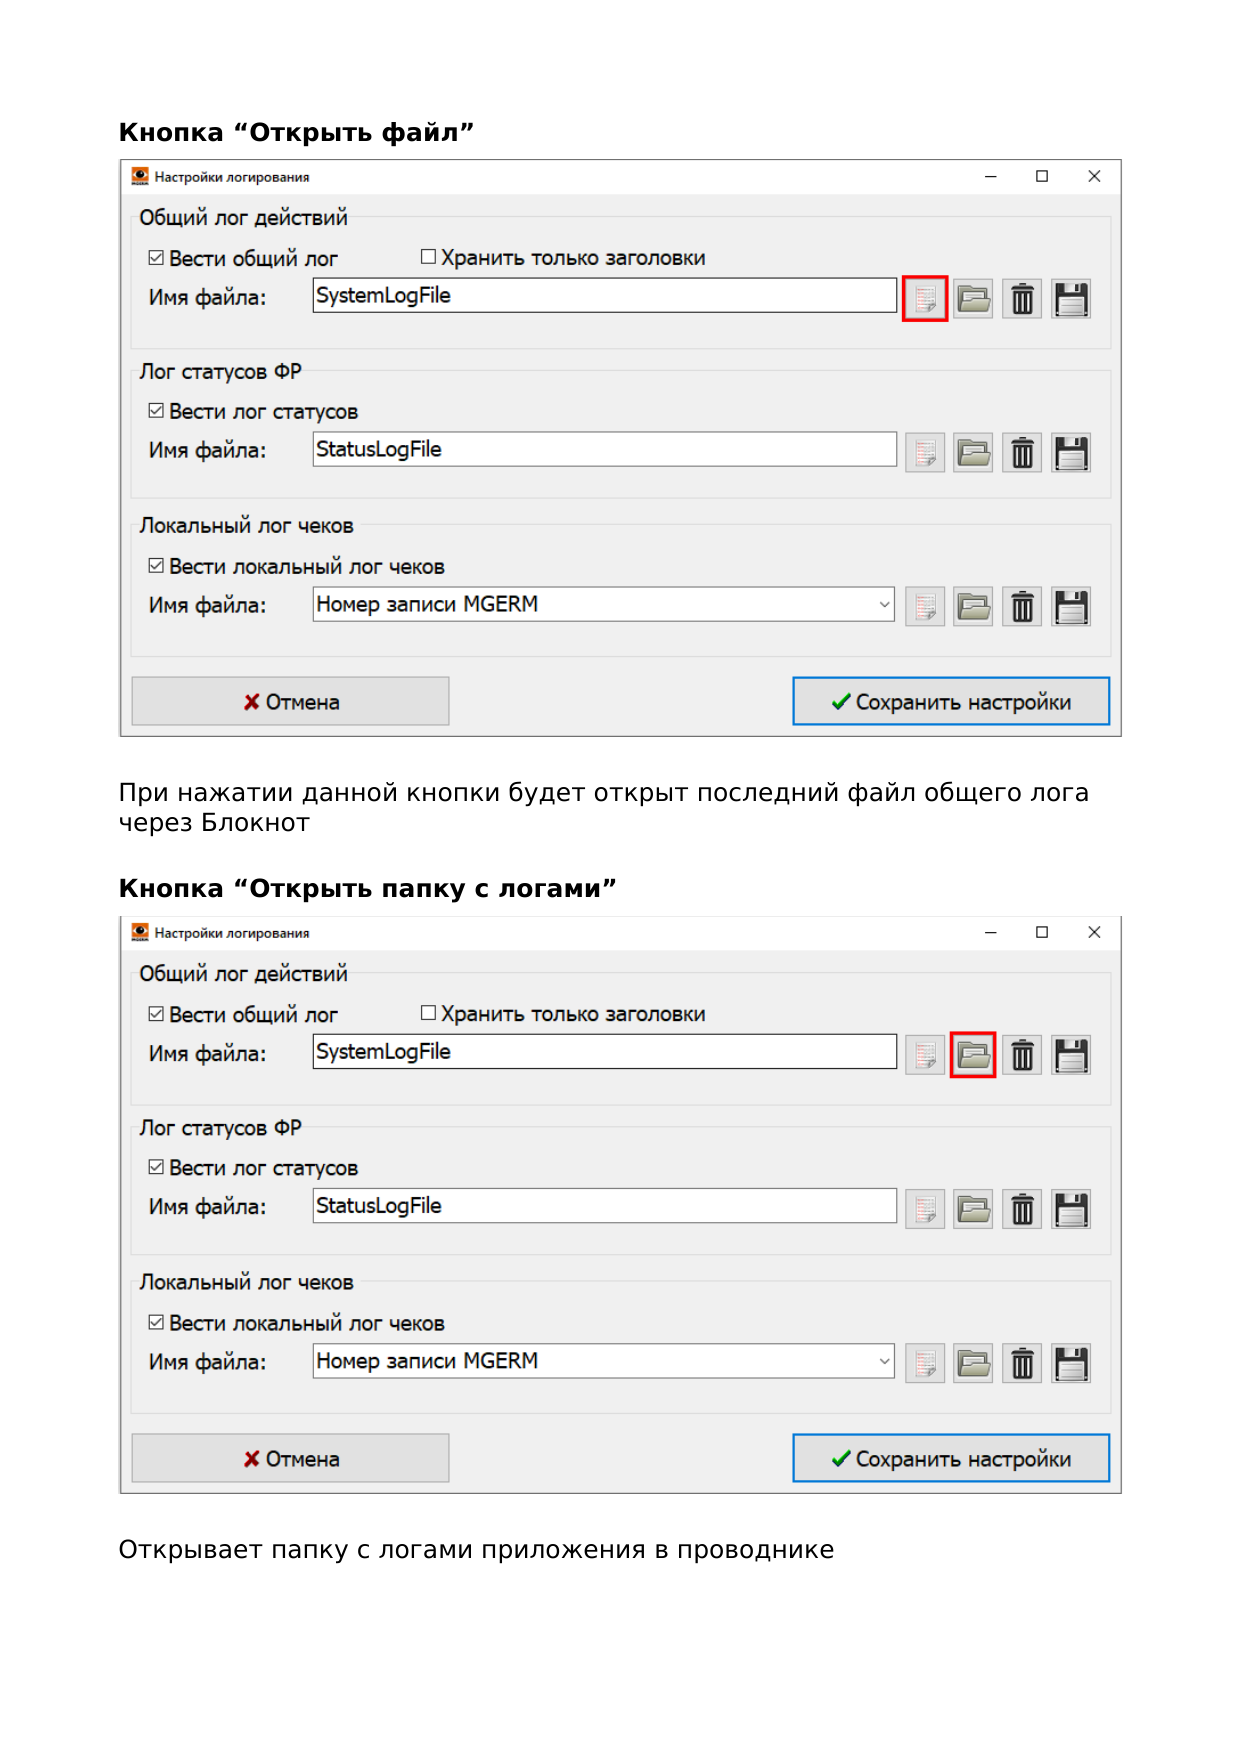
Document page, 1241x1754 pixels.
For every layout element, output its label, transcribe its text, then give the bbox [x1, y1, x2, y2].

picture [118, 159, 1123, 737]
subtitle Кнопка “Открыть папку с логами” [118, 874, 1122, 903]
subtitle Кнопка “Открыть файл” [118, 118, 1122, 147]
picture [118, 916, 1123, 1494]
text Открывает папку с логами приложения в проводнике [118, 1535, 1122, 1564]
text При нажатии данной кнопки будет открыт последний файл общего лога через Блокнот [118, 778, 1122, 837]
